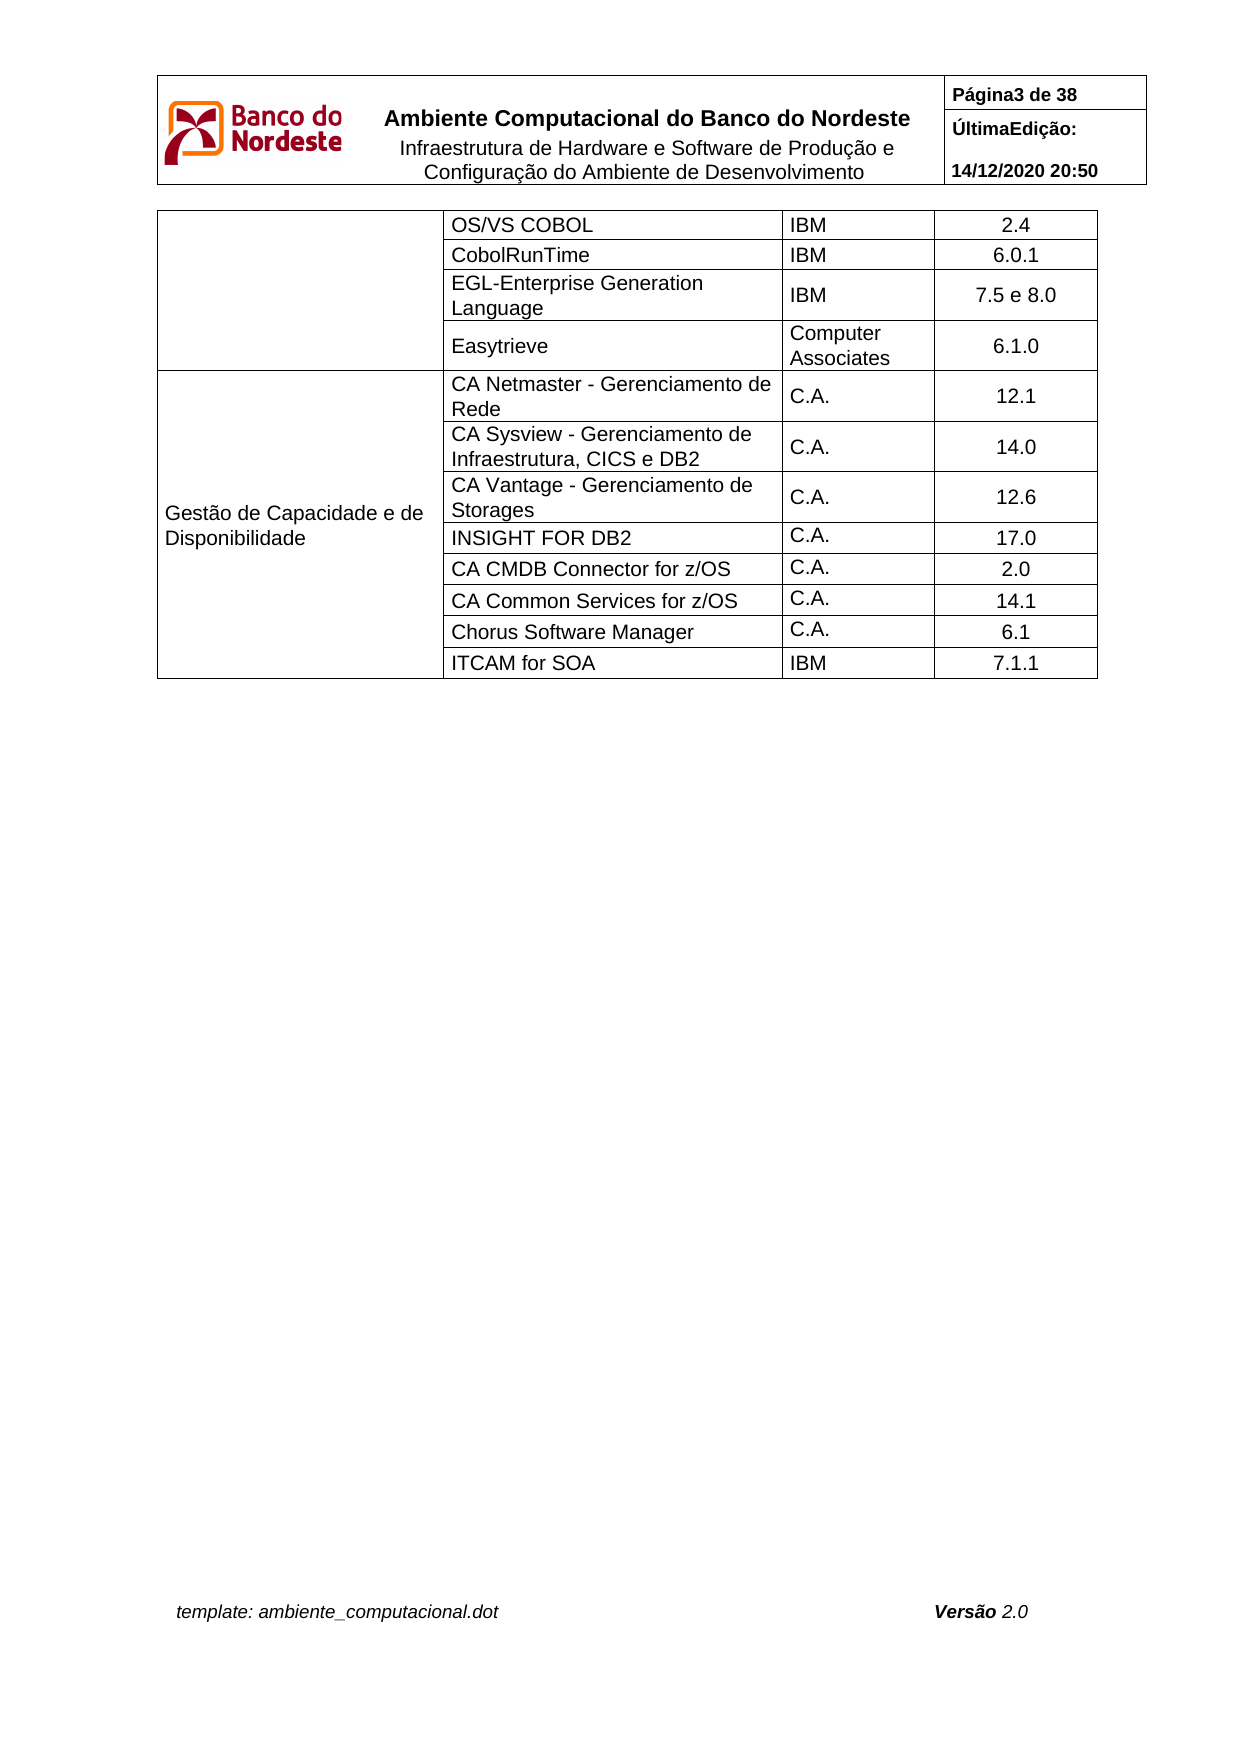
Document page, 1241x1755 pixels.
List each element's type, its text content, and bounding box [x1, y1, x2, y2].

table_cell CA CMDB Connector for z/OS [444, 554, 782, 584]
table_cell IBM [783, 240, 934, 269]
table_cell Computer Associates [783, 321, 934, 370]
table_cell ITCAM for SOA [444, 648, 782, 678]
table_cell 6.1.0 [935, 321, 1097, 370]
table_cell 17.0 [935, 523, 1097, 553]
table_cell 2.0 [935, 554, 1097, 584]
table_cell CA Vantage - Gerenciamento de Storages [444, 472, 782, 522]
table_cell IBM [783, 648, 934, 678]
table_cell C.A. [783, 523, 934, 553]
table_cell CA Sysview - Gerenciamento de Infraestrutura, CICS e DB2 [444, 422, 782, 471]
table_cell C.A. [783, 585, 934, 615]
table_cell C.A. [783, 371, 934, 421]
table_cell 6.0.1 [935, 240, 1097, 269]
table_cell Gestão de Capacidade e de Disponibilidade [158, 371, 443, 678]
table_cell 14.0 [935, 422, 1097, 471]
table_cell IBM [783, 211, 934, 239]
table_cell EGL-Enterprise Generation Language [444, 270, 782, 319]
table_cell Chorus Software Manager [444, 616, 782, 647]
table_cell C.A. [783, 472, 934, 522]
table_cell 14.1 [935, 585, 1097, 615]
table_cell C.A. [783, 616, 934, 647]
table_cell 12.6 [935, 472, 1097, 522]
table_cell 12.1 [935, 371, 1097, 421]
table_cell IBM [783, 270, 934, 319]
table_cell CobolRunTime [444, 240, 782, 269]
table_cell 7.1.1 [935, 648, 1097, 678]
table_cell 2.4 [935, 211, 1097, 239]
table_cell 6.1 [935, 616, 1097, 647]
table_cell INSIGHT FOR DB2 [444, 523, 782, 553]
table_cell OS/VS COBOL [444, 211, 782, 239]
table_cell C.A. [783, 554, 934, 584]
table_cell CA Common Services for z/OS [444, 585, 782, 615]
table_cell Easytrieve [444, 321, 782, 370]
table_cell 7.5 e 8.0 [935, 270, 1097, 319]
table_cell C.A. [783, 422, 934, 471]
table_cell [158, 211, 443, 370]
table_cell CA Netmaster - Gerenciamento de Rede [444, 371, 782, 421]
